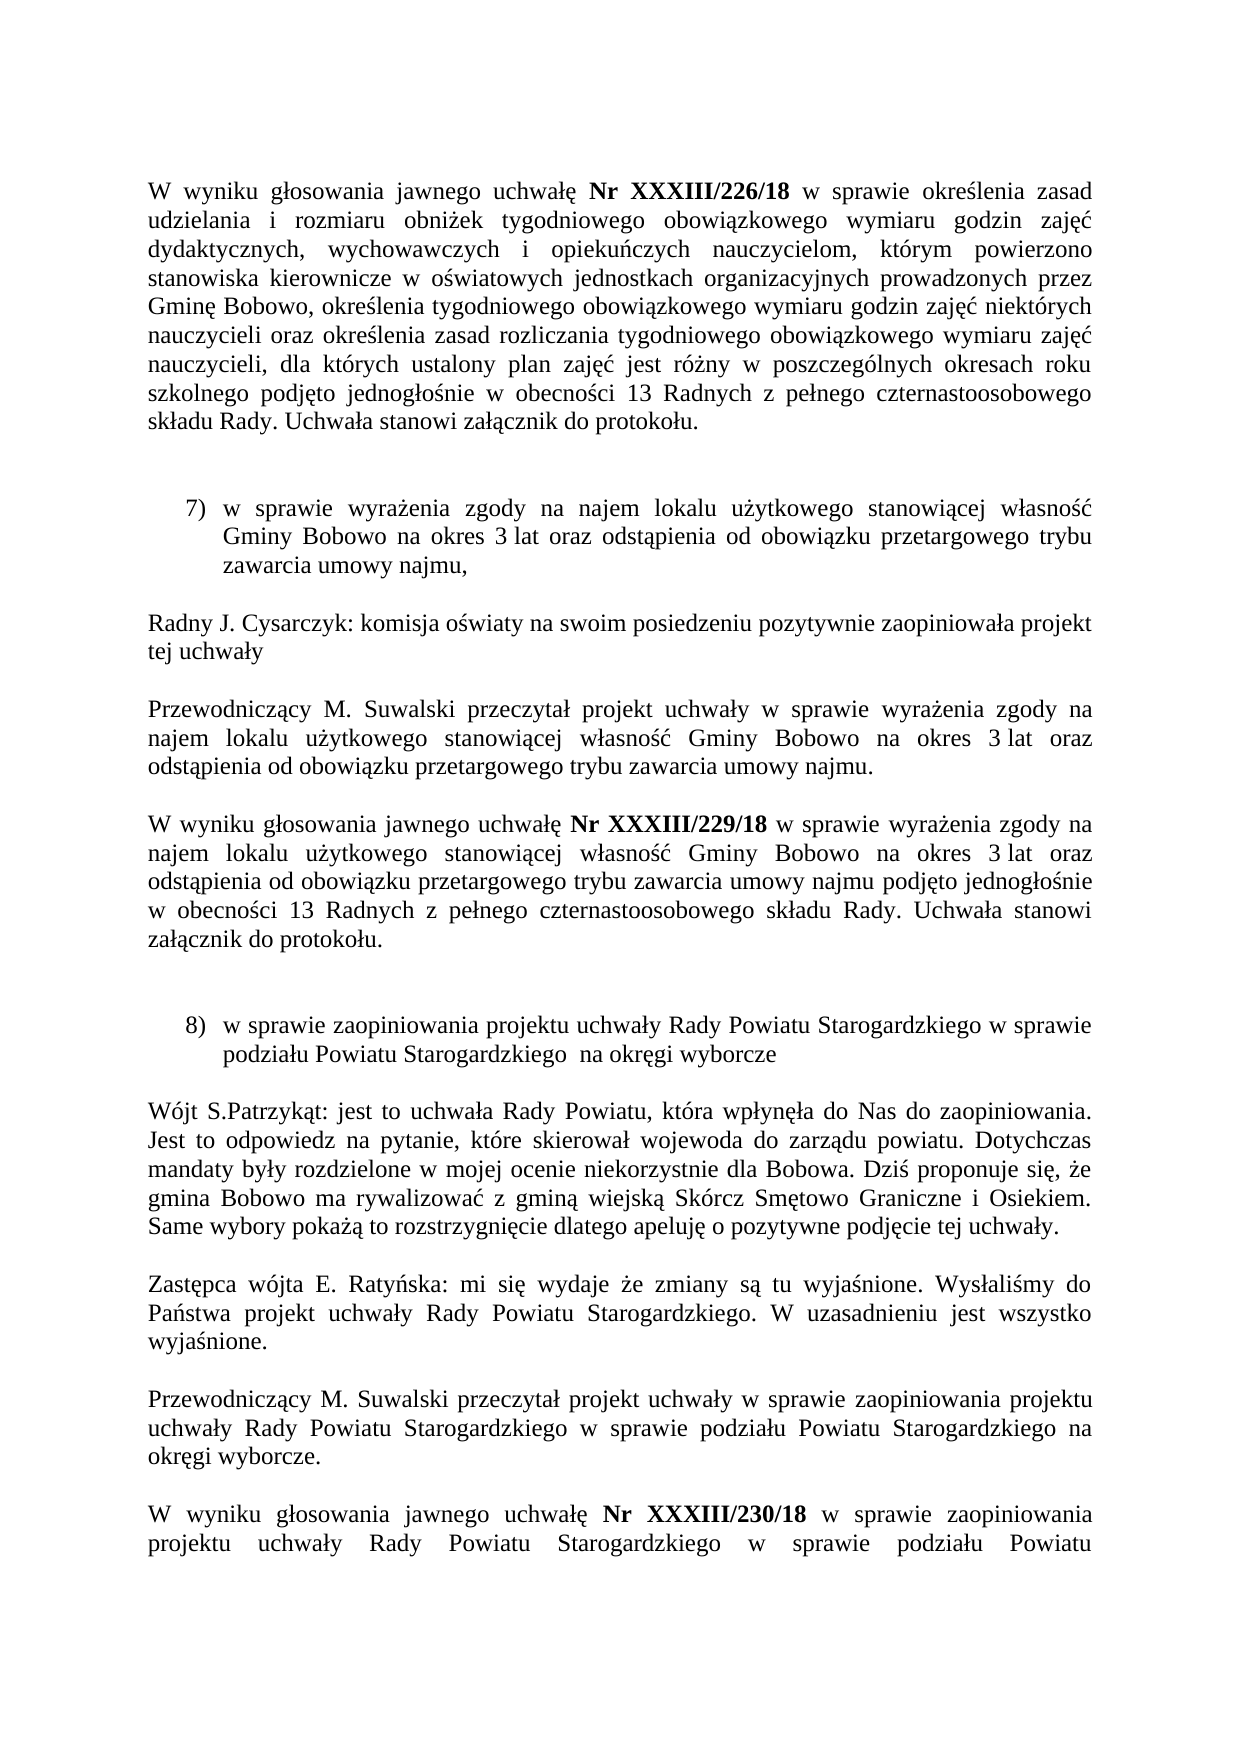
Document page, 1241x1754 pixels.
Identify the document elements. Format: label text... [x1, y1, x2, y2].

text Przewodniczący M. Suwalski przeczytał projekt uchwały w sprawie zaopiniowania projektu uchwały Rady Powiatu Starogardzkiego w sprawie podziału Powiatu Starogardzkiego na okręgi wyborcze. [148, 1384, 1093, 1470]
list w sprawie zaopiniowania projektu uchwały Rady Powiatu Starogardzkiego w sprawie podziału Powiatu Starogardzkiego na okręgi wyborcze [185, 1010, 1093, 1068]
text Zastępca wójta E. Ratyńska: mi się wydaje że zmiany są tu wyjaśnione. Wysłaliśmy do Państwa projekt uchwały Rady Powiatu Starogardzkiego. W uzasadnieniu jest wszystko wyjaśnione. [148, 1269, 1093, 1355]
text Przewodniczący M. Suwalski przeczytał projekt uchwały w sprawie wyrażenia zgody na najem lokalu użytkowego stanowiącej własność Gminy Bobowo na okres 3 lat oraz odstąpienia od obowiązku przetargowego trybu zawarcia umowy najmu. [148, 694, 1093, 780]
text W wyniku głosowania jawnego uchwałę Nr XXXIII/226/18 w sprawie określenia zasad udzielania i rozmiaru obniżek tygodniowego obowiązkowego wymiaru godzin zajęć dydaktycznych, wychowawczych i opiekuńczych nauczycielom, którym powierzono stanowiska kierownicze w oświatowych jednostkach organizacyjnych prowadzonych przez Gminę Bobowo, określenia tygodniowego obowiązkowego wymiaru godzin zajęć niektórych nauczycieli oraz określenia zasad rozliczania tygodniowego obowiązkowego wymiaru zajęć nauczycieli, dla których ustalony plan zajęć jest różny w poszczególnych okresach roku szkolnego podjęto jednogłośnie w obecności 13 Radnych z pełnego czternastoosobowego składu Rady. Uchwała stanowi załącznik do protokołu. [148, 176, 1093, 435]
text Radny J. Cysarczyk: komisja oświaty na swoim posiedzeniu pozytywnie zaopiniowała projekt tej uchwały [148, 608, 1093, 665]
list w sprawie wyrażenia zgody na najem lokalu użytkowego stanowiącej własność Gminy Bobowo na okres 3 lat oraz odstąpienia od obowiązku przetargowego trybu zawarcia umowy najmu, [185, 493, 1093, 579]
text W wyniku głosowania jawnego uchwałę Nr XXXIII/229/18 w sprawie wyrażenia zgody na najem lokalu użytkowego stanowiącej własność Gminy Bobowo na okres 3 lat oraz odstąpienia od obowiązku przetargowego trybu zawarcia umowy najmu podjęto jednogłośnie w obecności 13 Radnych z pełnego czternastoosobowego składu Rady. Uchwała stanowi załącznik do protokołu. [148, 809, 1093, 953]
text W wyniku głosowania jawnego uchwałę Nr XXXIII/230/18 w sprawie zaopiniowania projektu uchwały Rady Powiatu Starogardzkiego w sprawie podziału Powiatu [148, 1499, 1093, 1556]
text Wójt S.Patrzykąt: jest to uchwała Rady Powiatu, która wpłynęła do Nas do zaopiniowania. Jest to odpowiedz na pytanie, które skierował wojewoda do zarządu powiatu. Dotychczas mandaty były rozdzielone w mojej ocenie niekorzystnie dla Bobowa. Dziś proponuje się, że gmina Bobowo ma rywalizować z gminą wiejską Skórcz Smętowo Graniczne i Osiekiem. Same wybory pokażą to rozstrzygnięcie dlatego apeluję o pozytywne podjęcie tej uchwały. [148, 1096, 1093, 1240]
